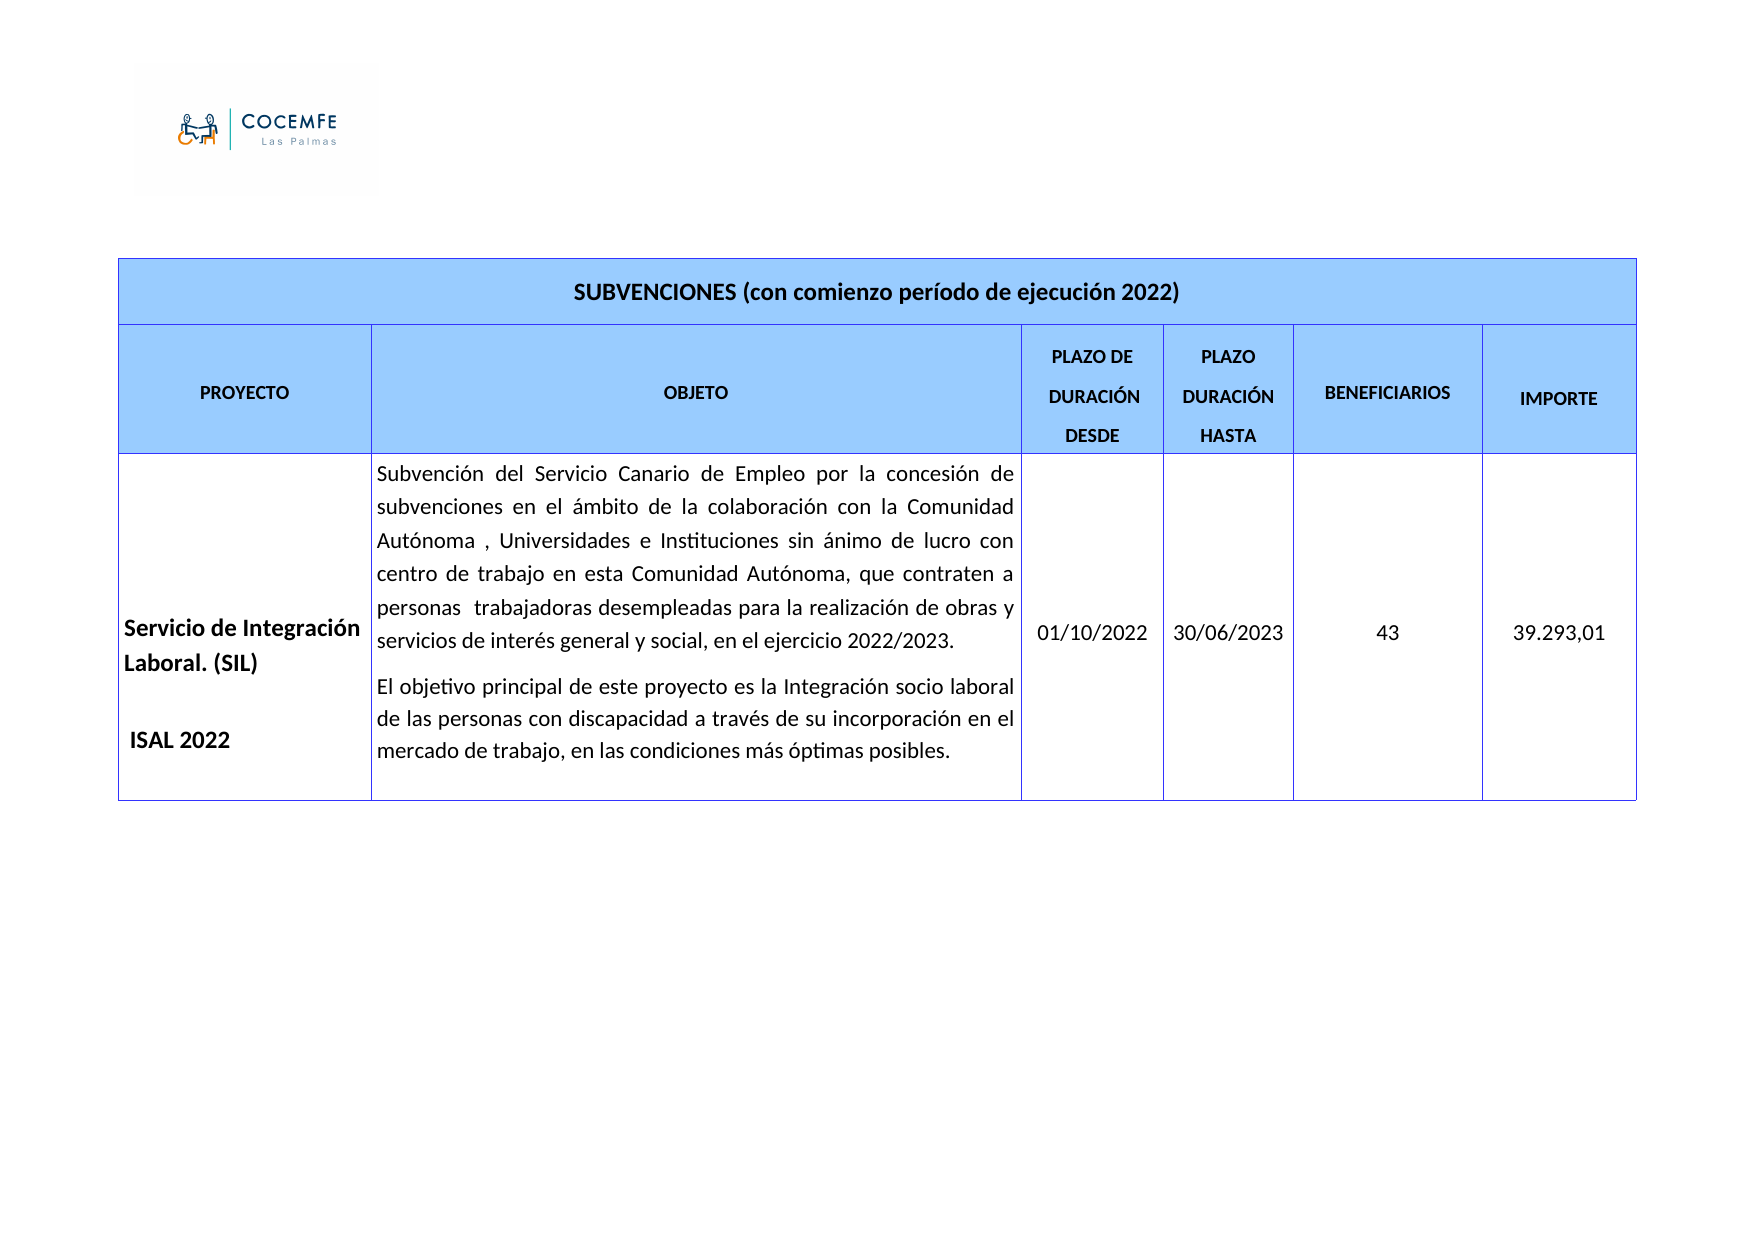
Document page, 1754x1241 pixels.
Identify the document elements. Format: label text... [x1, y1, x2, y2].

table_cell PLAZO DE DURACIÓN DESDE [1022, 325, 1163, 453]
table_cell Servicio de Integración Laboral. (SIL) ISAL 2022 [119, 454, 371, 799]
table_header SUBVENCIONES (con comienzo período de ejecución 2022) [119, 259, 1636, 324]
table_cell OBJETO [372, 325, 1021, 453]
table_cell BENEFICIARIOS [1294, 325, 1482, 453]
table_cell 30/06/2023 [1164, 454, 1293, 799]
table_cell IMPORTE [1483, 325, 1636, 453]
picture [133, 63, 379, 196]
table_cell Subvención del Servicio Canario de Empleo por la concesión de subvenciones en el ámbito de la colaboración con la Comunidad Autónoma , Universidades e Instituciones sin ánimo de lucro con centro de trabajo en esta Comunidad Autónoma, que contraten a personas trabajadoras desempleadas para la realización de obras y servicios de interés general y social, en el ejercicio 2022/2023. El objetivo principal de este proyecto es la Integración socio laboral de las personas con discapacidad a través de su incorporación en el mercado de trabajo, en las condiciones más óptimas posibles. [372, 454, 1021, 799]
table_cell 43 [1294, 454, 1482, 799]
table_cell 39.293,01 [1483, 454, 1636, 799]
table_cell 01/10/2022 [1022, 454, 1163, 799]
table_cell PROYECTO [119, 325, 371, 453]
table_cell PLAZO DURACIÓN HASTA [1164, 325, 1293, 453]
